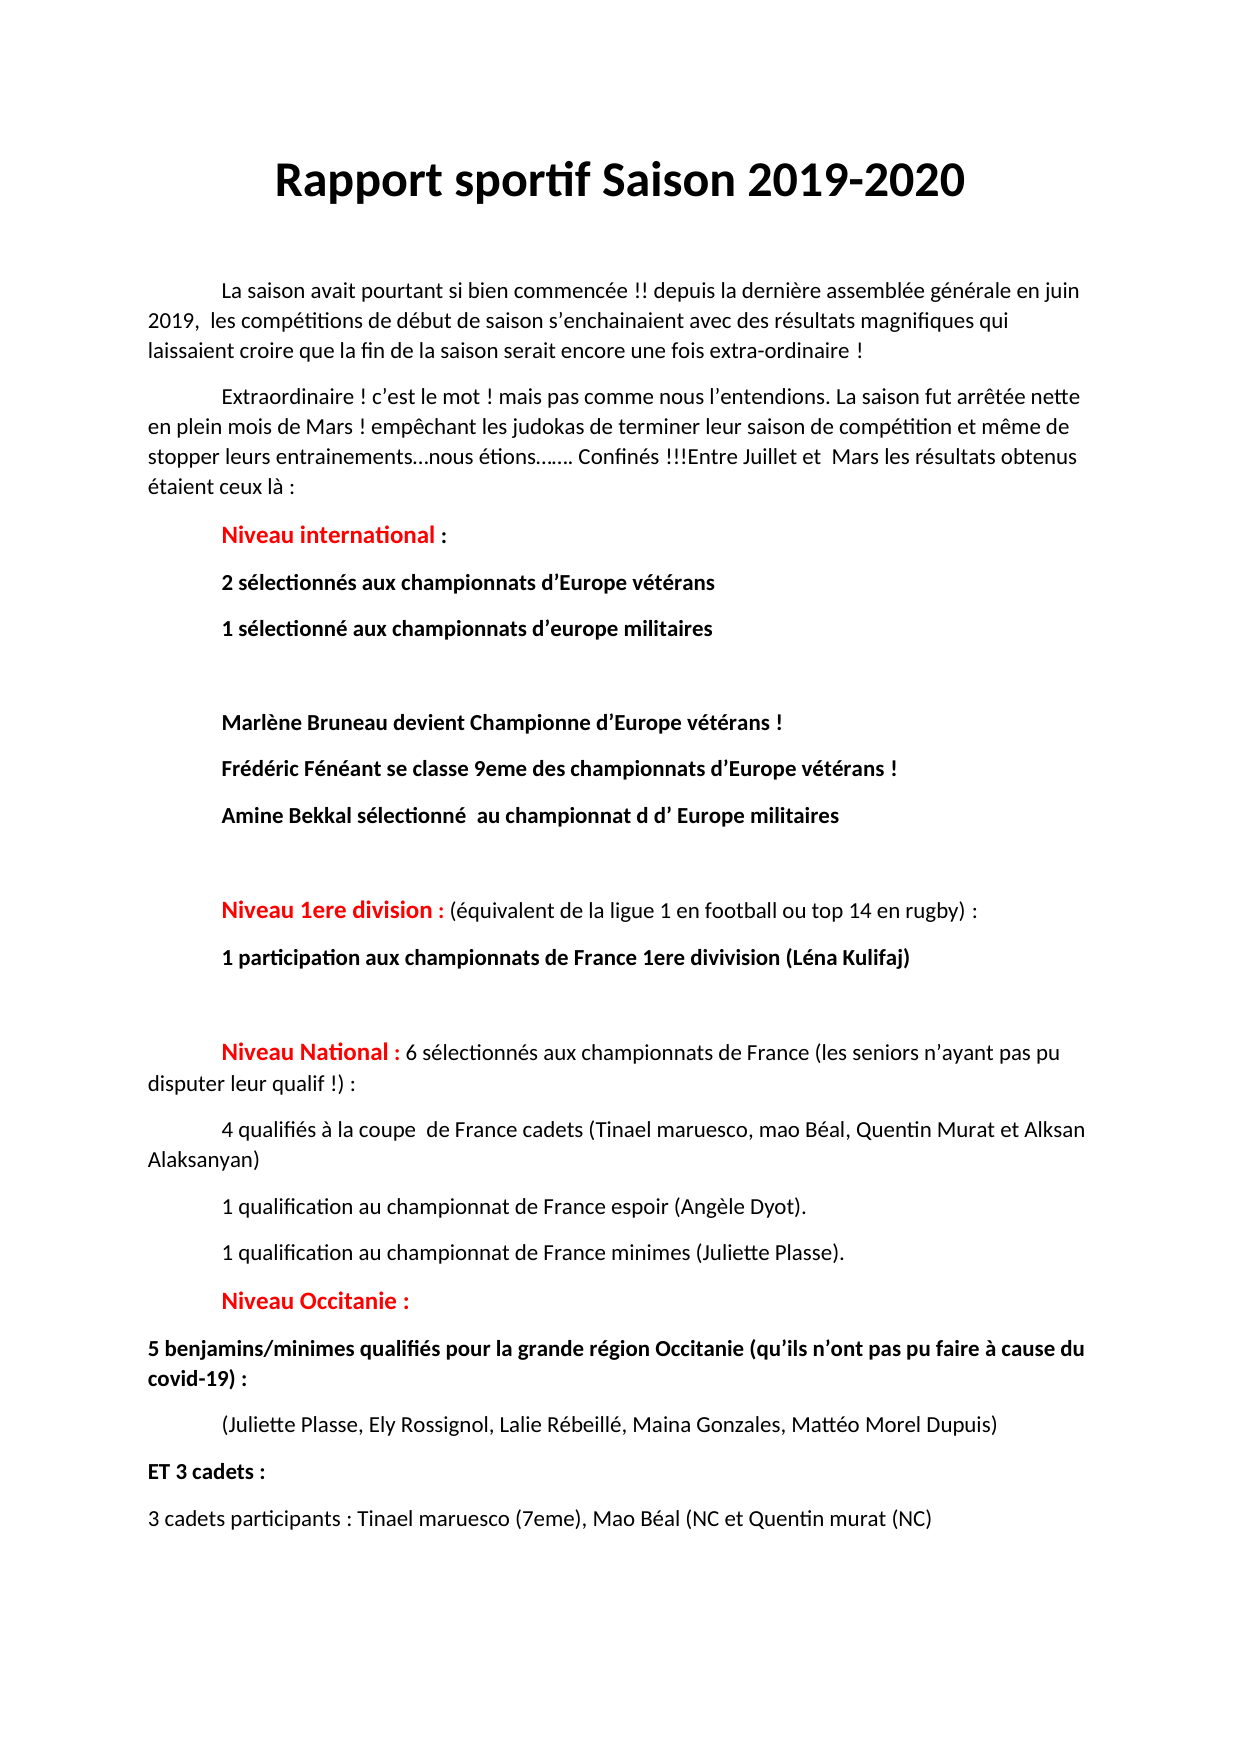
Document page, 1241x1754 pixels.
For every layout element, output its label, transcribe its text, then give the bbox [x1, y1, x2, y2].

text (Juliette Plasse, Ely Rossignol, Lalie Rébeillé, Maina Gonzales, Mattéo Morel Dupuis) [148, 1411, 1093, 1439]
text La saison avait pourtant si bien commencée !! depuis la dernière assemblée générale en juin 2019, les compétitions de début de saison s’enchainaient avec des résultats magnifiques qui laissaient croire que la fin de la saison serait encore une fois extra-ordinaire ! [148, 276, 1093, 364]
text Extraordinaire ! c’est le mot ! mais pas comme nous l’entendions. La saison fut arrêtée nette en plein mois de Mars ! empêchant les judokas de terminer leur saison de compétition et même de stopper leurs entrainements…nous étions……. Confinés !!!Entre Juillet et Mars les résultats obtenus étaient ceux là : [148, 382, 1093, 500]
text 2 sélectionnés aux championnats d’Europe vétérans [148, 568, 1093, 596]
text Frédéric Fénéant se classe 9eme des championnats d’Europe vétérans ! [148, 754, 1093, 782]
text Niveau Occitanie : [148, 1285, 1093, 1315]
text ET 3 cadets : [148, 1457, 1093, 1485]
text 1 sélectionné aux championnats d’europe militaires [148, 614, 1093, 643]
text Rapport sportif Saison 2019-2020 [148, 148, 1093, 209]
text 4 qualifiés à la coupe de France cadets (Tinael maruesco, mao Béal, Quentin Murat et Alksan Alaksanyan) [148, 1115, 1093, 1173]
text Niveau National : 6 sélectionnés aux championnats de France (les seniors n’ayant pas pu disputer leur qualif !) : [148, 1036, 1093, 1097]
text Marlène Bruneau devient Championne d’Europe vétérans ! [148, 708, 1093, 736]
text Amine Bekkal sélectionné au championnat d d’ Europe militaires [148, 801, 1093, 829]
text 1 qualification au championnat de France espoir (Angèle Dyot). [148, 1192, 1093, 1220]
text Niveau 1ere division : (équivalent de la ligue 1 en football ou top 14 en rugby) : [148, 894, 1093, 924]
text 1 participation aux championnats de France 1ere divivision (Léna Kulifaj) [148, 943, 1093, 971]
text 5 benjamins/minimes qualifiés pour la grande région Occitanie (qu’ils n’ont pas pu faire à cause du covid-19) : [148, 1334, 1093, 1392]
text Niveau international : [148, 519, 1093, 549]
text 1 qualification au championnat de France minimes (Juliette Plasse). [148, 1238, 1093, 1266]
text 3 cadets participants : Tinael maruesco (7eme), Mao Béal (NC et Quentin murat (NC) [148, 1504, 1093, 1532]
